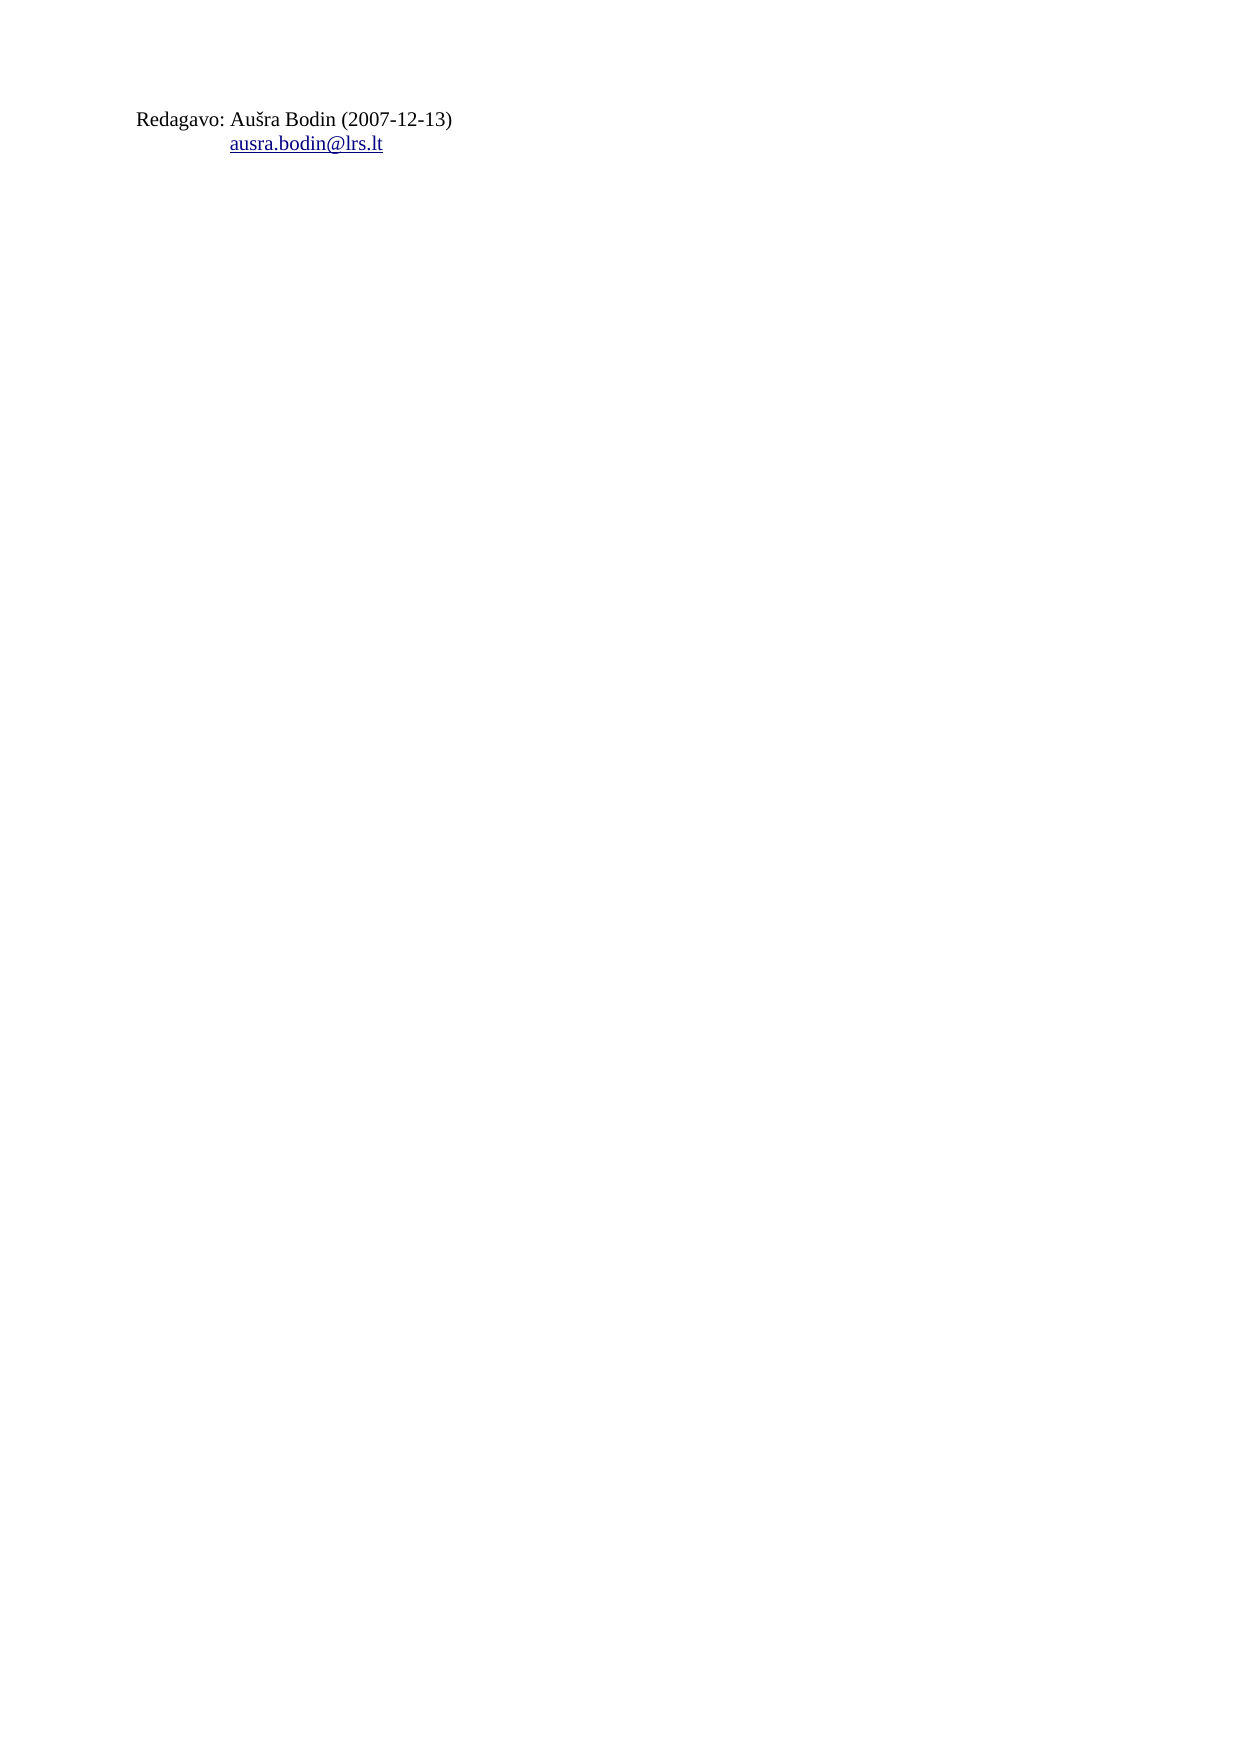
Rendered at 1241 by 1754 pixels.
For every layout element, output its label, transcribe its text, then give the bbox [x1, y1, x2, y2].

text ausra.bodin@lrs.lt [136, 131, 1152, 155]
text Redagavo: Aušra Bodin (2007-12-13) [136, 107, 1152, 131]
